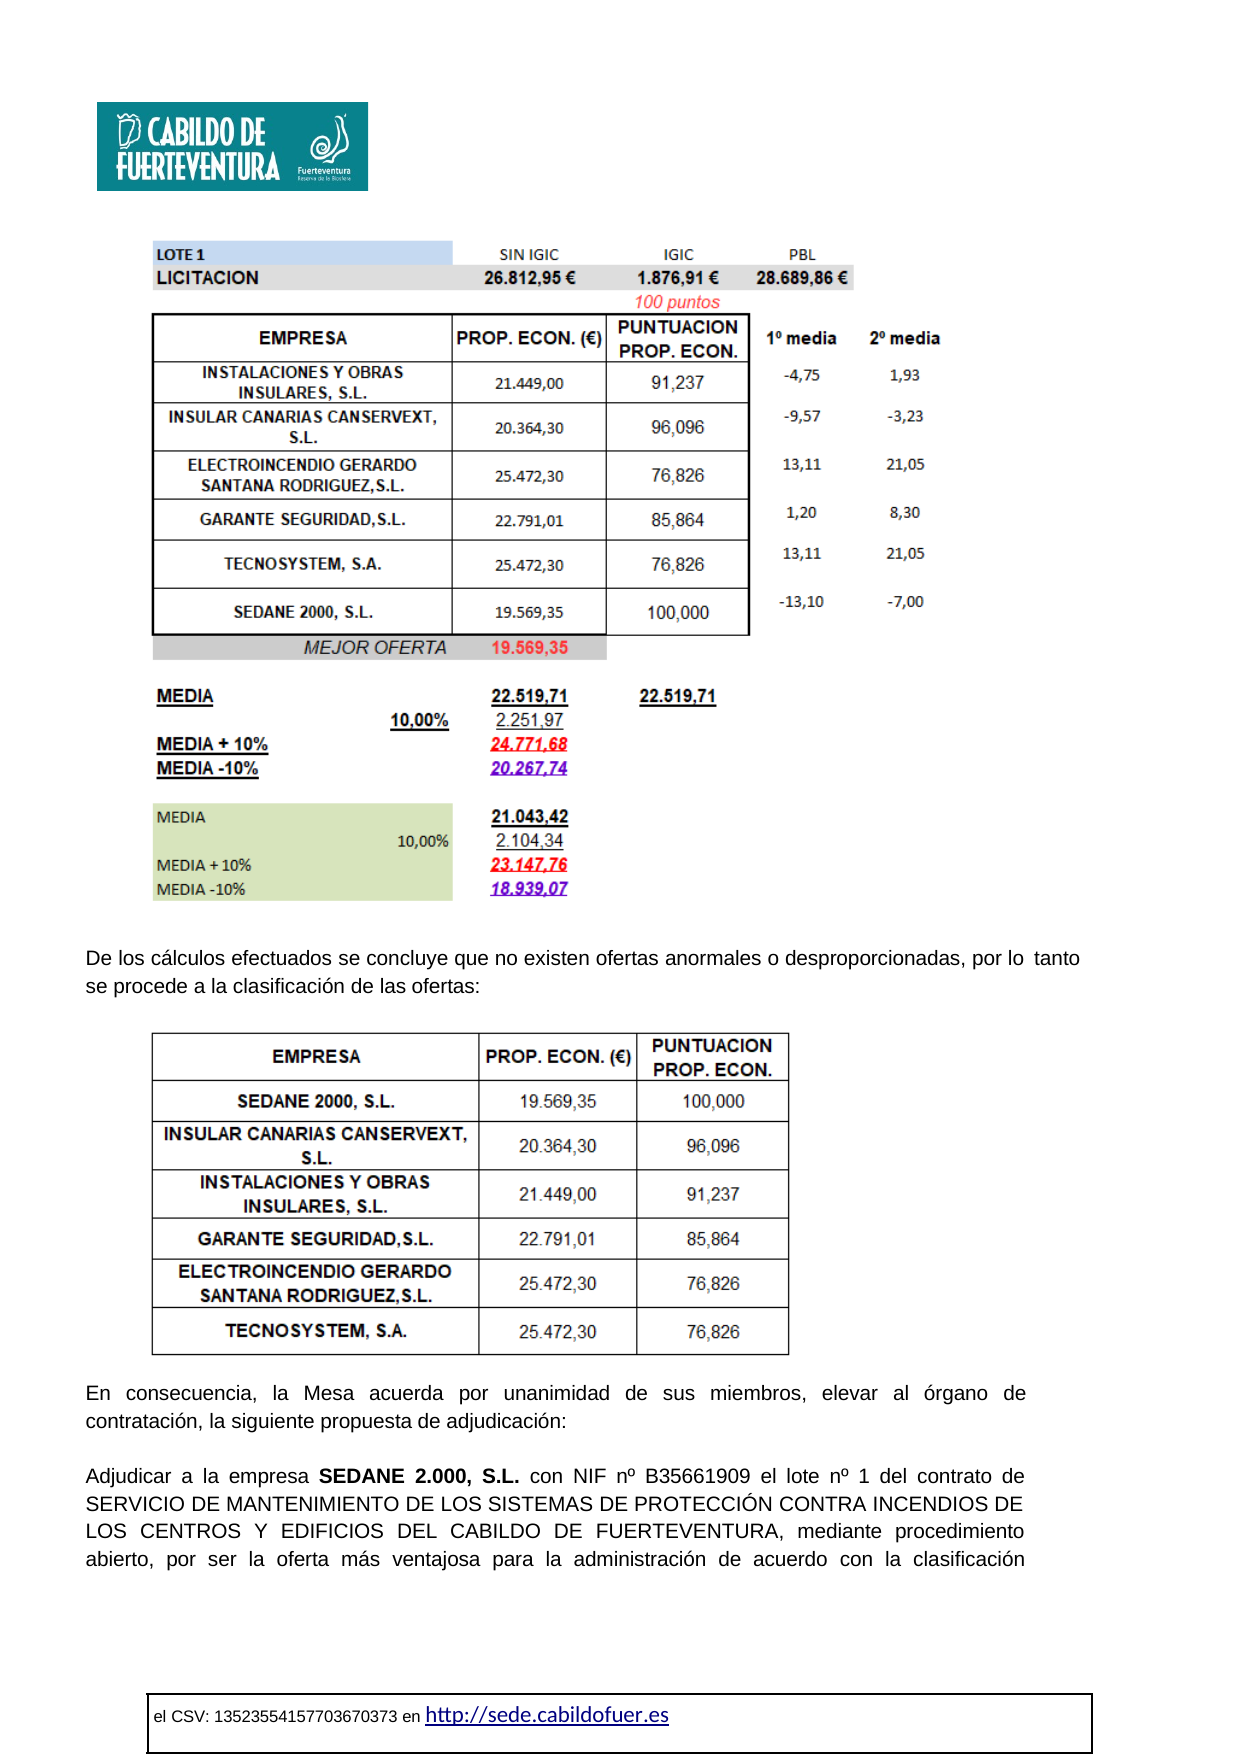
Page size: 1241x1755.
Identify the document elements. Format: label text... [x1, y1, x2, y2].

text En consecuencia, la Mesa acuerda por unanimidad de sus miembros, elevar al órgano de contratación, la siguiente propuesta de adjudicación: [85, 1381, 1103, 1433]
text Adjudicar a la empresa SEDANE 2.000, S.L. con NIF nº B35661909 el lote nº 1 del contrato de SERVICIO DE MANTENIMIENTO DE LOS SISTEMAS DE PROTECCIÓN CONTRA INCENDIOS DE [85, 1464, 1093, 1516]
text De los cálculos efectuados se concluye que no existen ofertas anormales o desproporcionadas, por lo tanto se procede a la clasificación de las ofertas: [85, 946, 1103, 998]
text LOS CENTROS Y EDIFICIOS DEL CABILDO DE FUERTEVENTURA, mediante procedimiento abierto, por ser la oferta más ventajosa para la administración de acuerdo con la clasificación [85, 1519, 1093, 1571]
